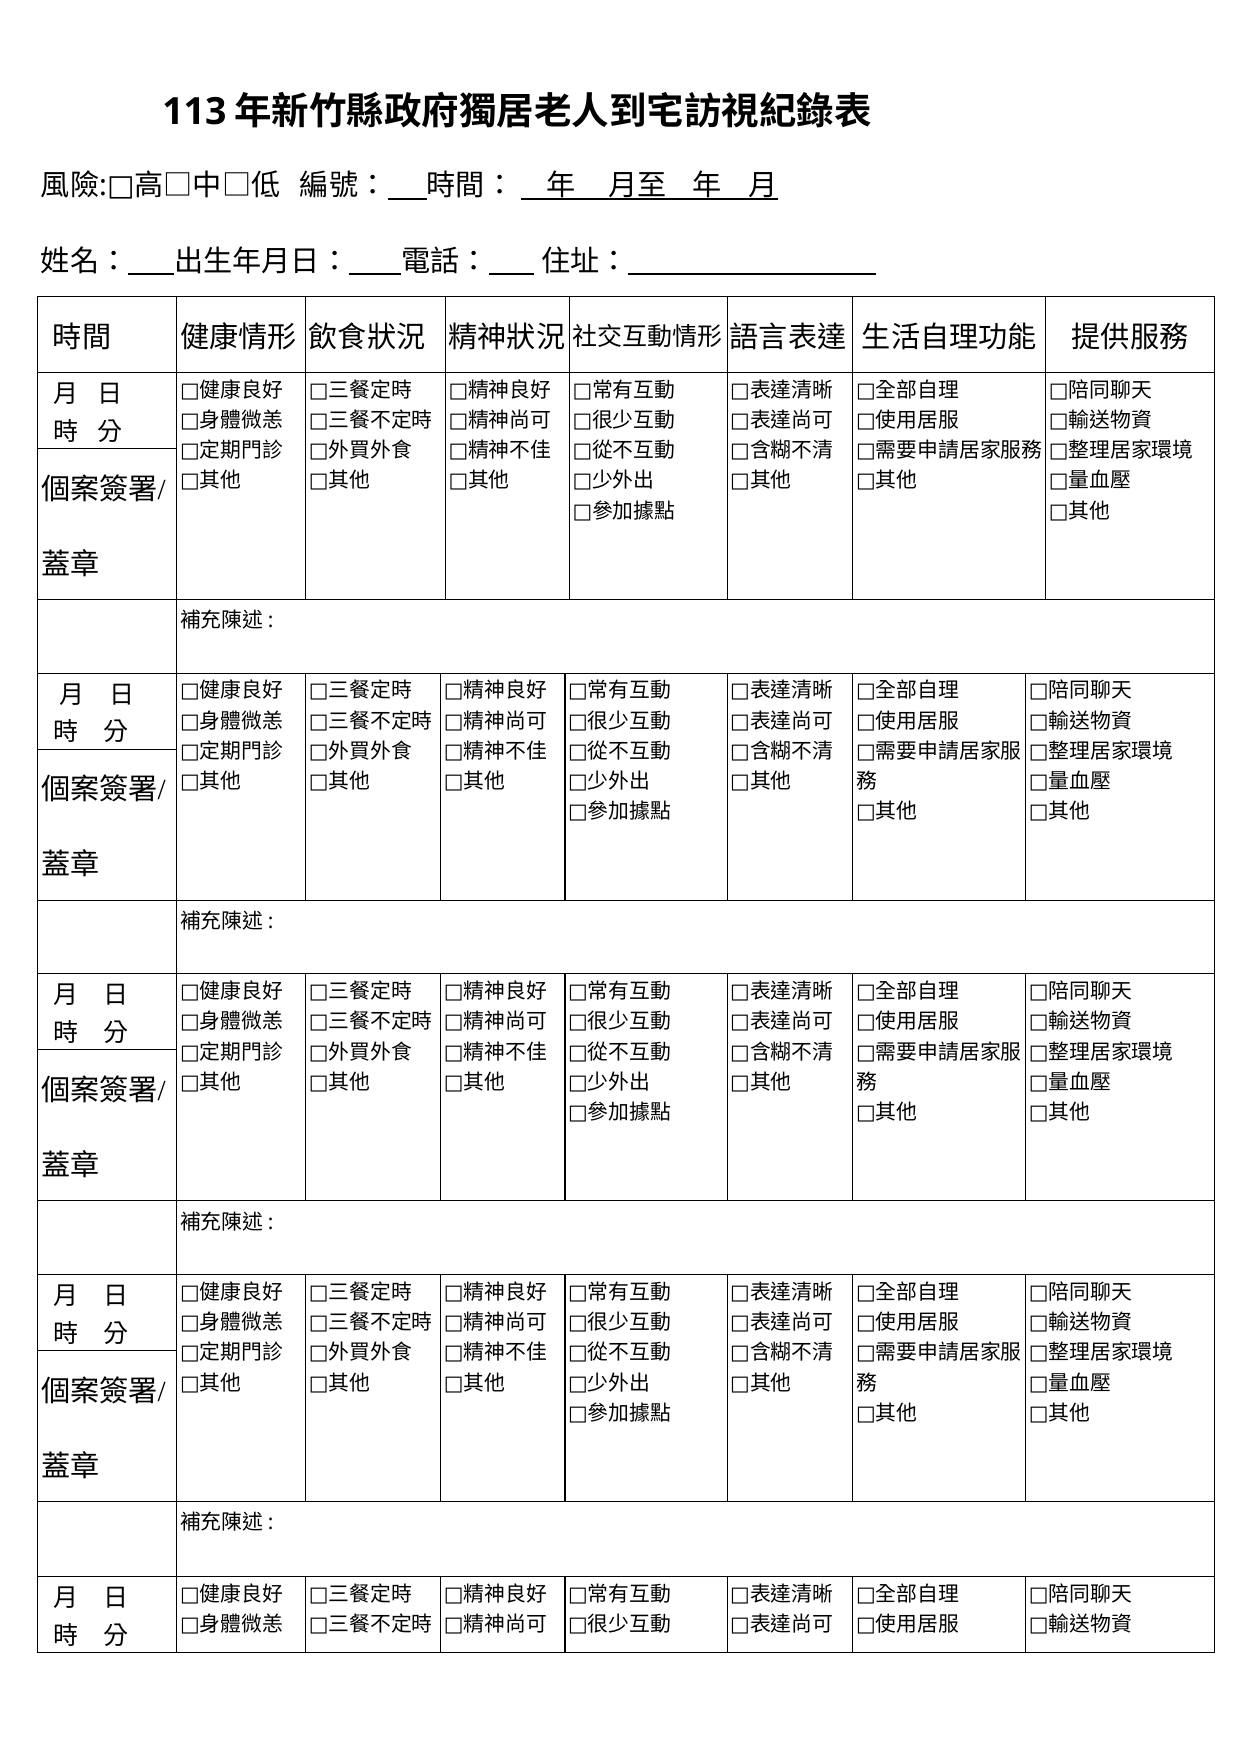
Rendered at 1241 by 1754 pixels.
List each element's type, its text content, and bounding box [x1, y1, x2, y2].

table_cell 月 日 時 分 [38, 674, 176, 748]
table_cell 個案簽署/蓋章 [38, 449, 176, 599]
table_cell □表達清晰 □表達尚可 □含糊不清 □其他 [728, 974, 852, 1200]
table_cell 補充陳述 : [177, 901, 1214, 973]
table_cell □常有互動 □很少互動 [566, 1577, 727, 1652]
table_cell 補充陳述 : [177, 1201, 1214, 1274]
table_cell 補充陳述 : [177, 1502, 1214, 1576]
table_cell □全部自理 □使用居服 □需要申請居家服務 □其他 [853, 674, 1025, 899]
table_cell □三餐定時 □三餐不定時 □外買外食 □其他 [306, 1275, 440, 1501]
table_cell □精神良好 □精神尚可 □精神不佳 □其他 [446, 373, 569, 599]
table_cell □三餐定時 □三餐不定時 □外買外食 □其他 [306, 674, 440, 899]
table_cell 個案簽署/蓋章 [38, 1050, 176, 1200]
table_cell □三餐定時 □三餐不定時 [306, 1577, 440, 1652]
table_cell 月 日 時 分 [38, 373, 176, 448]
table_cell □表達清晰 □表達尚可 □含糊不清 □其他 [728, 674, 852, 899]
table_cell □表達清晰 □表達尚可 □含糊不清 □其他 [728, 373, 852, 599]
table_cell 時間 [38, 297, 176, 372]
table_cell 月 日 時 分 [38, 1577, 176, 1652]
table_cell □精神良好 □精神尚可 [441, 1577, 564, 1652]
table_cell □陪同聊天 □輸送物資 □整理居家環境 □量血壓 □其他 [1046, 373, 1214, 599]
table_cell □全部自理 □使用居服 □需要申請居家服務 □其他 [853, 1275, 1025, 1501]
table_cell □健康良好 □身體微恙 □定期門診 □其他 [177, 373, 305, 599]
table_cell □常有互動 □很少互動 □從不互動 □少外出 □參加據點 [566, 1275, 727, 1501]
table_cell 個案簽署/蓋章 [38, 750, 176, 899]
table_cell 社交互動情形 [570, 297, 727, 372]
table_cell □精神良好 □精神尚可 □精神不佳 □其他 [441, 674, 564, 899]
table_cell 提供服務 [1046, 297, 1214, 372]
table_cell □常有互動 □很少互動 □從不互動 □少外出 □參加據點 [566, 674, 727, 899]
table_cell 月 日 時 分 [38, 1275, 176, 1350]
table_cell □健康良好 □身體微恙 □定期門診 □其他 [177, 1275, 305, 1501]
table_cell [38, 600, 176, 672]
table_cell □常有互動 □很少互動 □從不互動 □少外出 □參加據點 [566, 974, 727, 1200]
table_cell □常有互動 □很少互動 □從不互動 □少外出 □參加據點 [570, 373, 727, 599]
table_cell □精神良好 □精神尚可 □精神不佳 □其他 [441, 974, 564, 1200]
table_header 113年新竹縣政府獨居老人到宅訪視紀錄表 [38, 71, 1214, 146]
table_cell □陪同聊天 □輸送物資 □整理居家環境 □量血壓 □其他 [1026, 674, 1214, 899]
table_cell 生活自理功能 [853, 297, 1045, 372]
table_cell □陪同聊天 □輸送物資 [1026, 1577, 1214, 1652]
table_cell 補充陳述 : [177, 600, 1214, 672]
table_cell [38, 1502, 176, 1576]
table_cell □健康良好 □身體微恙 □定期門診 □其他 [177, 674, 305, 899]
table_cell □健康良好 □身體微恙 [177, 1577, 305, 1652]
table_cell □三餐定時 □三餐不定時 □外買外食 □其他 [306, 373, 445, 599]
table_cell 精神狀況 [446, 297, 569, 372]
table_cell [38, 1201, 176, 1274]
table_cell [38, 901, 176, 973]
table_cell 飲食狀況 [306, 297, 445, 372]
table_cell □三餐定時 □三餐不定時 □外買外食 □其他 [306, 974, 440, 1200]
table_cell □陪同聊天 □輸送物資 □整理居家環境 □量血壓 □其他 [1026, 974, 1214, 1200]
table_cell □全部自理 □使用居服 □需要申請居家服務 □其他 [853, 974, 1025, 1200]
table_cell □表達清晰 □表達尚可 [728, 1577, 852, 1652]
table_cell 健康情形 [177, 297, 305, 372]
table_cell □陪同聊天 □輸送物資 □整理居家環境 □量血壓 □其他 [1026, 1275, 1214, 1501]
table_cell □全部自理 □使用居服 [853, 1577, 1025, 1652]
table_cell 語言表達 [728, 297, 852, 372]
table_cell 月 日 時 分 [38, 974, 176, 1049]
table_cell 風險:□高□中□低 編號： 時間： 年 月至 年 月 姓名： 出生年月日： 電話： 住址： [38, 146, 1214, 296]
table_cell □健康良好 □身體微恙 □定期門診 □其他 [177, 974, 305, 1200]
table_cell 個案簽署/蓋章 [38, 1351, 176, 1501]
table_cell □表達清晰 □表達尚可 □含糊不清 □其他 [728, 1275, 852, 1501]
table_cell □精神良好 □精神尚可 □精神不佳 □其他 [441, 1275, 564, 1501]
table_cell □全部自理 □使用居服 □需要申請居家服務 □其他 [853, 373, 1045, 599]
